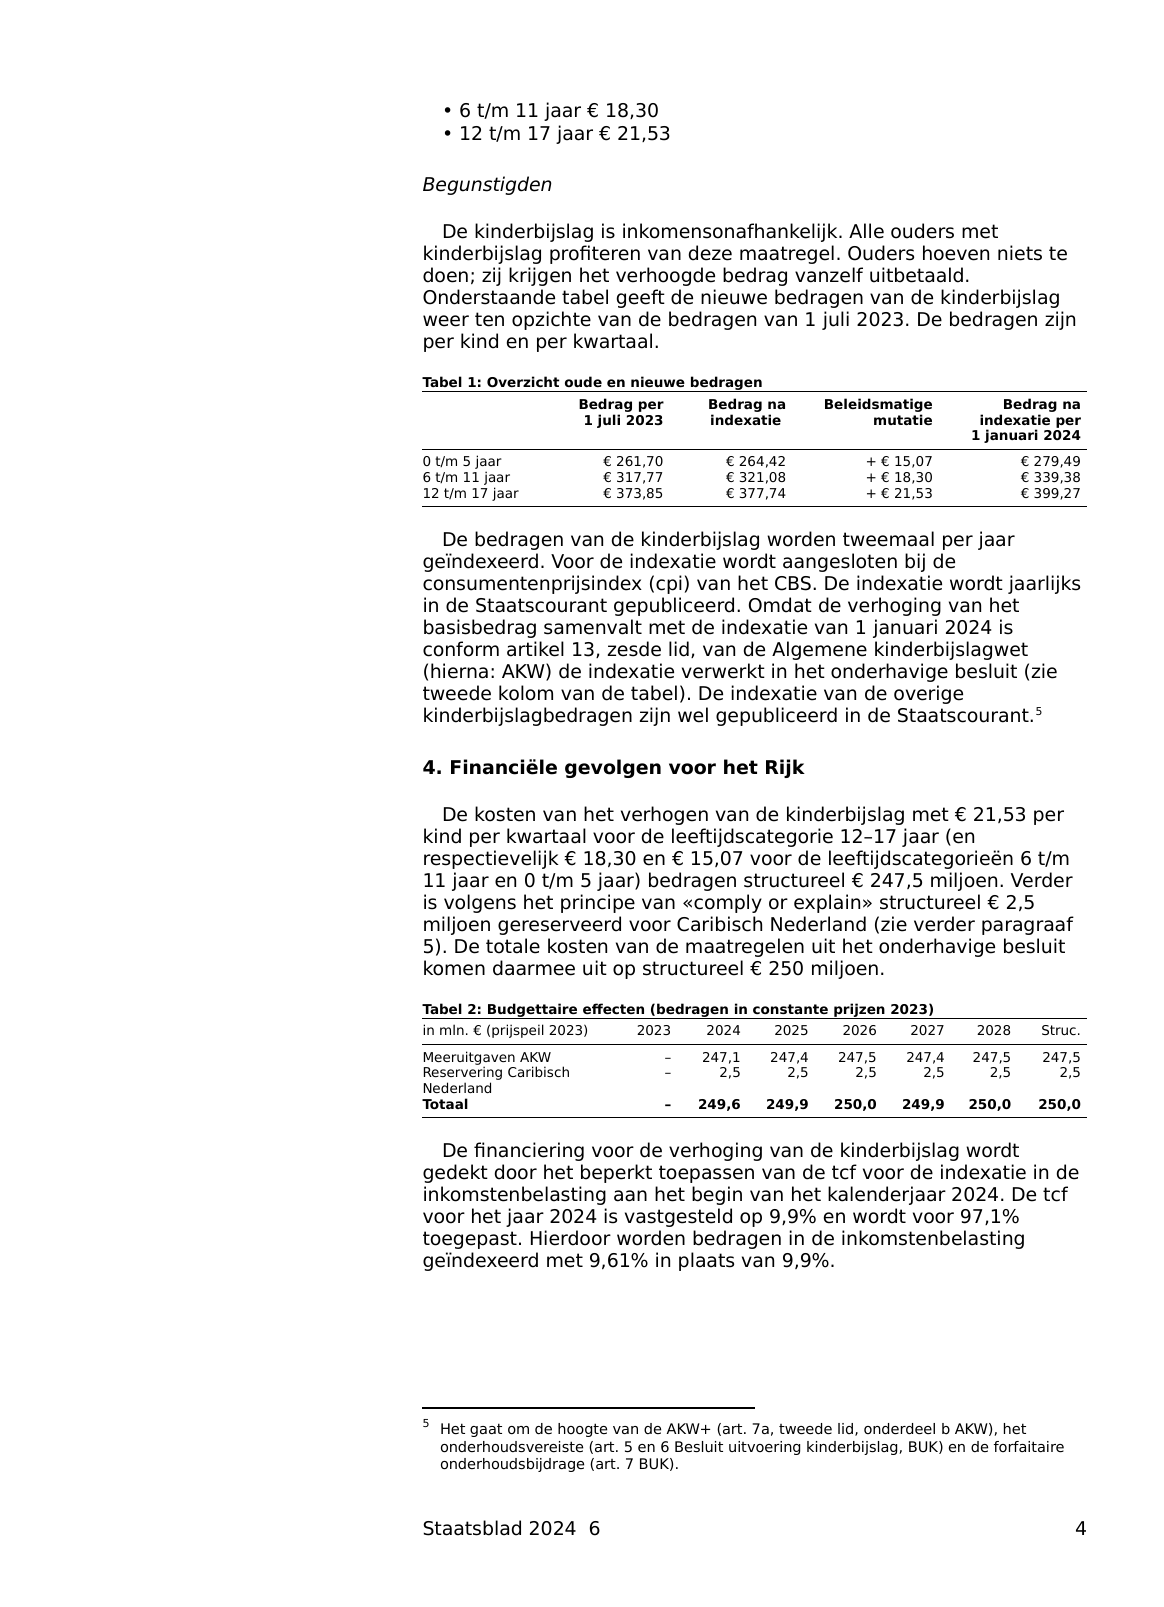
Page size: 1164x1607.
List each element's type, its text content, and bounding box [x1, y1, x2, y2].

table_cell Beleidsmatige mutatie [792, 392, 938, 448]
table_cell 247,4 [883, 1045, 951, 1065]
table_cell € 261,70 [534, 450, 669, 470]
table_cell Struc. [1017, 1019, 1087, 1044]
table_cell Bedrag na indexatie per 1 januari 2024 [939, 392, 1087, 448]
table_cell in mln. € (prijspeil 2023) [422, 1019, 615, 1044]
table_header Tabel 2: Budgettaire effecten (bedragen in constante prijzen 2023) [422, 1002, 1087, 1017]
table_cell + € 18,30 [792, 470, 938, 486]
table_cell € 321,08 [669, 470, 792, 486]
table_cell [422, 392, 534, 448]
table_cell + € 15,07 [792, 450, 938, 470]
text De financiering voor de verhoging van de kinderbijslag wordt gedekt door het beperkt toepassen van de tcf voor de indexatie in de inkomstenbelasting aan het begin van het kalenderjaar 2024. De tcf voor het jaar 2024 is vastgesteld op 9,9% en wordt voor 97,1% toegepast. Hierdoor worden bedragen in de inkomstenbelasting geïndexeerd met 9,61% in plaats van 9,9%. [422, 1140, 1087, 1272]
text • 12 t/m 17 jaar € 21,53 [422, 122, 1087, 144]
table_cell € 264,42 [669, 450, 792, 470]
table_cell Reservering Caribisch Nederland [422, 1065, 615, 1097]
table_cell 0 t/m 5 jaar [422, 450, 534, 470]
table_cell € 339,38 [939, 470, 1087, 486]
table_cell 249,9 [746, 1097, 814, 1117]
table_cell € 377,74 [669, 486, 792, 506]
table_cell 247,5 [951, 1045, 1017, 1065]
table_cell 250,0 [1017, 1097, 1087, 1117]
table_cell Bedrag per 1 juli 2023 [534, 392, 669, 448]
table_cell 2,5 [746, 1065, 814, 1097]
table_cell Totaal [422, 1097, 615, 1117]
table_cell 2026 [815, 1019, 882, 1044]
table_cell + € 21,53 [792, 486, 938, 506]
table_cell 6 t/m 11 jaar [422, 470, 534, 486]
table_cell 2,5 [815, 1065, 882, 1097]
table_cell € 317,77 [534, 470, 669, 486]
table_header Tabel 1: Overzicht oude en nieuwe bedragen [422, 375, 1087, 391]
text Het gaat om de hoogte van de AKW+ (art. 7a, tweede lid, onderdeel b AKW), het onderhoudsvereiste (art. 5 en 6 Besluit uitvoering kinderbijslag, BUK) en de forfaitaire onderhoudsbijdrage (art. 7 BUK). [422, 1417, 1087, 1473]
text De kinderbijslag is inkomensonafhankelijk. Alle ouders met kinderbijslag profiteren van deze maatregel. Ouders hoeven niets te doen; zij krijgen het verhoogde bedrag vanzelf uitbetaald. Onderstaande tabel geeft de nieuwe bedragen van de kinderbijslag weer ten opzichte van de bedragen van 1 juli 2023. De bedragen zijn per kind en per kwartaal. [422, 221, 1087, 353]
table_cell Bedrag na indexatie [669, 392, 792, 448]
subtitle Begunstigden [422, 174, 1087, 196]
table_cell € 399,27 [939, 486, 1087, 506]
table_cell 247,5 [815, 1045, 882, 1065]
table_cell 247,5 [1017, 1045, 1087, 1065]
subtitle 4. Financiële gevolgen voor het Rijk [422, 757, 1087, 779]
table_cell € 279,49 [939, 450, 1087, 470]
table_cell 250,0 [951, 1097, 1017, 1117]
table_cell 2025 [746, 1019, 814, 1044]
table_cell Meeruitgaven AKW [422, 1045, 615, 1065]
table_cell 249,6 [677, 1097, 746, 1117]
table_cell 249,9 [883, 1097, 951, 1117]
table_cell 12 t/m 17 jaar [422, 486, 534, 506]
table_cell 247,1 [677, 1045, 746, 1065]
table_cell 247,4 [746, 1045, 814, 1065]
text • 6 t/m 11 jaar € 18,30 [422, 100, 1087, 122]
table_cell 2,5 [951, 1065, 1017, 1097]
table_cell 2027 [883, 1019, 951, 1044]
text De kosten van het verhogen van de kinderbijslag met € 21,53 per kind per kwartaal voor de leeftijdscategorie 12–17 jaar (en respectievelijk € 18,30 en € 15,07 voor de leeftijdscategorieën 6 t/m 11 jaar en 0 t/m 5 jaar) bedragen structureel € 247,5 miljoen. Verder is volgens het principe van «comply or explain» structureel € 2,5 miljoen gereserveerd voor Caribisch Nederland (zie verder paragraaf 5). De totale kosten van de maatregelen uit het onderhavige besluit komen daarmee uit op structureel € 250 miljoen. [422, 804, 1087, 980]
table_cell € 373,85 [534, 486, 669, 506]
table_cell – [615, 1097, 677, 1117]
text De bedragen van de kinderbijslag worden tweemaal per jaar geïndexeerd. Voor de indexatie wordt aangesloten bij de consumentenprijsindex (cpi) van het CBS. De indexatie wordt jaarlijks in de Staatscourant gepubliceerd. Omdat de verhoging van het basisbedrag samenvalt met de indexatie van 1 januari 2024 is conform artikel 13, zesde lid, van de Algemene kinderbijslagwet (hierna: AKW) de indexatie verwerkt in het onderhavige besluit (zie tweede kolom van de tabel). De indexatie van de overige kinderbijslagbedragen zijn wel gepubliceerd in de Staatscourant. [422, 529, 1087, 727]
table_cell 2024 [677, 1019, 746, 1044]
table_cell 2,5 [883, 1065, 951, 1097]
table_cell 2023 [615, 1019, 677, 1044]
table_cell – [615, 1045, 677, 1065]
table_cell 2,5 [1017, 1065, 1087, 1097]
table_cell – [615, 1065, 677, 1097]
table_cell 2,5 [677, 1065, 746, 1097]
table_cell 2028 [951, 1019, 1017, 1044]
table_cell 250,0 [815, 1097, 882, 1117]
